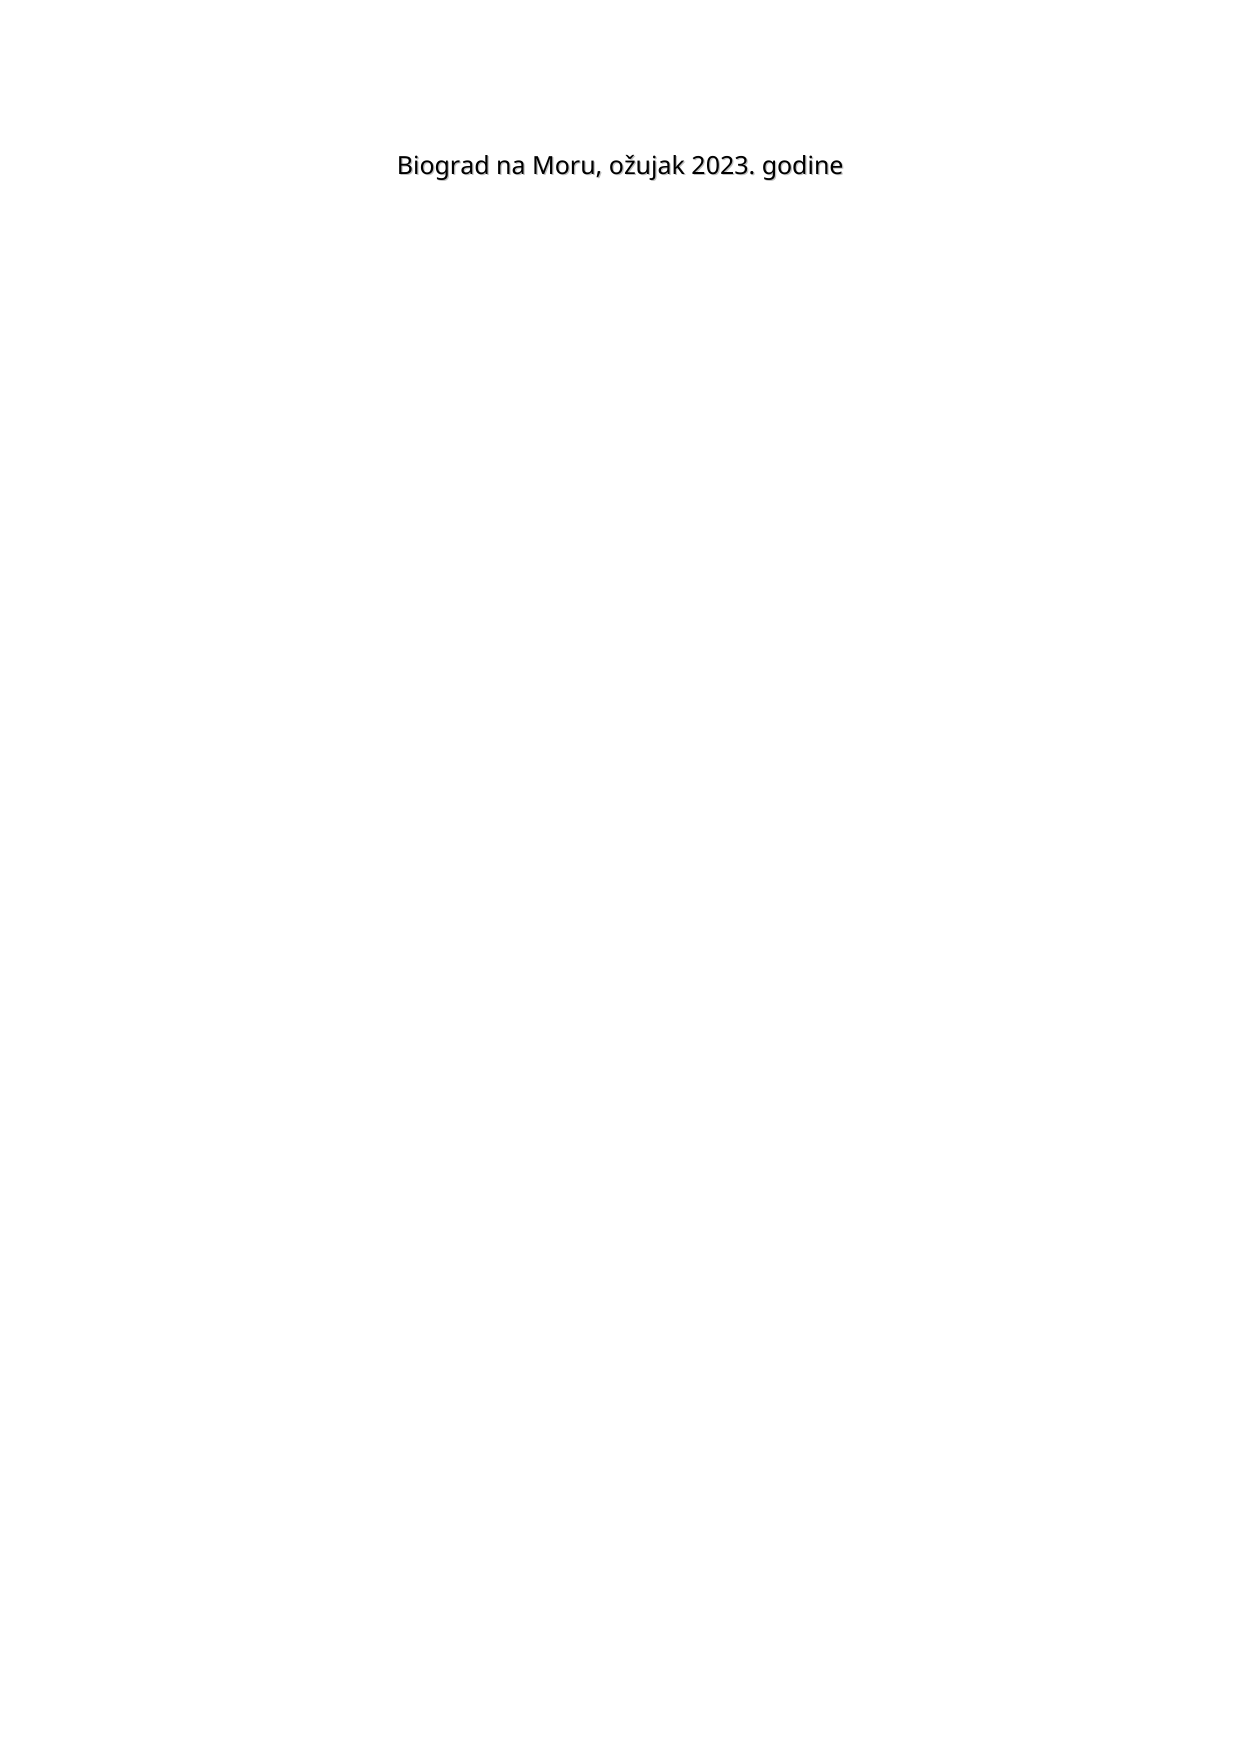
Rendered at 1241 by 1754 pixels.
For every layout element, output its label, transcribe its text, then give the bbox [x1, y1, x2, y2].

text Biograd na Moru, ožujak 2023. godine [148, 148, 1093, 182]
